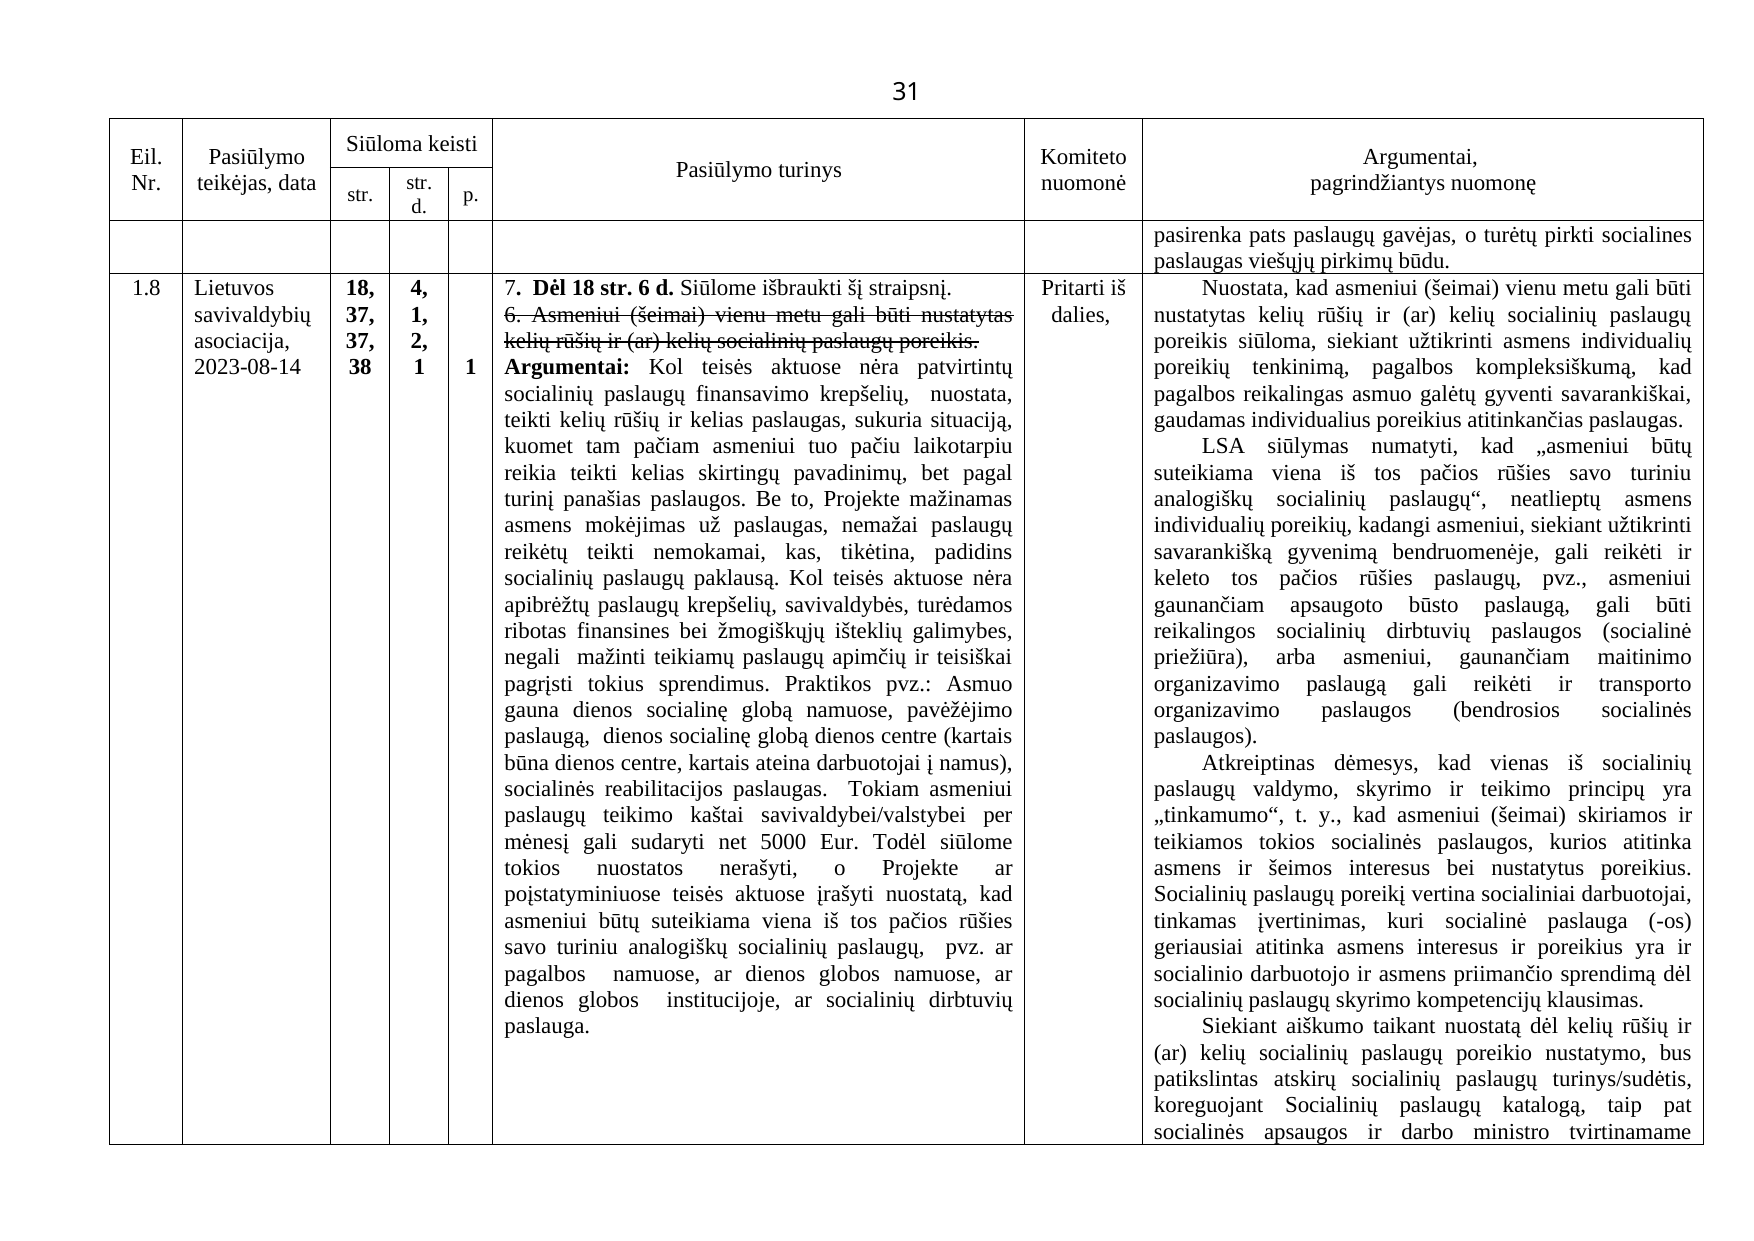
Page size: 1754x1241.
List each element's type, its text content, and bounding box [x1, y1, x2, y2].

table_cell [1025, 221, 1142, 273]
table_cell 4, 1, 2, 1 [390, 274, 448, 1144]
table_header Pasiūlymo turinys [493, 119, 1024, 219]
table_cell [110, 221, 182, 273]
table_header Eil. Nr. [110, 119, 182, 219]
table_cell [390, 221, 448, 273]
table_header Argumentai, pagrindžiantys nuomonę [1143, 119, 1703, 219]
table_header Siūloma keisti [331, 119, 492, 167]
table_cell Nuostata, kad asmeniui (šeimai) vienu metu gali būti nustatytas kelių rūšių ir (ar) kelių socialinių paslaugų poreikis siūloma, siekiant užtikrinti asmens individualių poreikių tenkinimą, pagalbos kompleksiškumą, kad pagalbos reikalingas asmuo galėtų gyventi savarankiškai, gaudamas individualius poreikius atitinkančias paslaugas. LSA siūlymas numatyti, kad „asmeniui būtų suteikiama viena iš tos pačios rūšies savo turiniu analogiškų socialinių paslaugų“, neatlieptų asmens individualių poreikių, kadangi asmeniui, siekiant užtikrinti savarankišką gyvenimą bendruomenėje, gali reikėti ir keleto tos pačios rūšies paslaugų, pvz., asmeniui gaunančiam apsaugoto būsto paslaugą, gali būti reikalingos socialinių dirbtuvių paslaugos (socialinė priežiūra), arba asmeniui, gaunančiam maitinimo organizavimo paslaugą gali reikėti ir transporto organizavimo paslaugos (bendrosios socialinės paslaugos). Atkreiptinas dėmesys, kad vienas iš socialinių paslaugų valdymo, skyrimo ir teikimo principų yra „tinkamumo“, t. y., kad asmeniui (šeimai) skiriamos ir teikiamos tokios socialinės paslaugos, kurios atitinka asmens ir šeimos interesus bei nustatytus poreikius. Socialinių paslaugų poreikį vertina socialiniai darbuotojai, tinkamas įvertinimas, kuri socialinė paslauga (-os) geriausiai atitinka asmens interesus ir poreikius yra ir socialinio darbuotojo ir asmens priimančio sprendimą dėl socialinių paslaugų skyrimo kompetencijų klausimas. Siekiant aiškumo taikant nuostatą dėl kelių rūšių ir (ar) kelių socialinių paslaugų poreikio nustatymo, bus patikslintas atskirų socialinių paslaugų turinys/sudėtis, koreguojant Socialinių paslaugų katalogą, taip pat socialinės apsaugos ir darbo ministro tvirtinamame [1143, 274, 1703, 1144]
table_cell [449, 221, 492, 273]
table_cell Pritarti iš dalies, [1025, 274, 1142, 1144]
table_cell Lietuvos savivaldybių asociacija, 2023-08-14 [183, 274, 330, 1144]
table_header Komiteto nuomonė [1025, 119, 1142, 219]
table_header Pasiūlymo teikėjas, data [183, 119, 330, 219]
table_cell 7. Dėl 18 str. 6 d. Siūlome išbraukti šį straipsnį. 6. Asmeniui (šeimai) vienu metu gali būti nustatytas kelių rūšių ir (ar) kelių socialinių paslaugų poreikis. Argumentai: Kol teisės aktuose nėra patvirtintų socialinių paslaugų finansavimo krepšelių, nuostata, teikti kelių rūšių ir kelias paslaugas, sukuria situaciją, kuomet tam pačiam asmeniui tuo pačiu laikotarpiu reikia teikti kelias skirtingų pavadinimų, bet pagal turinį panašias paslaugos. Be to, Projekte mažinamas asmens mokėjimas už paslaugas, nemažai paslaugų reikėtų teikti nemokamai, kas, tikėtina, padidins socialinių paslaugų paklausą. Kol teisės aktuose nėra apibrėžtų paslaugų krepšelių, savivaldybės, turėdamos ribotas finansines bei žmogiškųjų išteklių galimybes, negali mažinti teikiamų paslaugų apimčių ir teisiškai pagrįsti tokius sprendimus. Praktikos pvz.: Asmuo gauna dienos socialinę globą namuose, pavėžėjimo paslaugą, dienos socialinę globą dienos centre (kartais būna dienos centre, kartais ateina darbuotojai į namus), socialinės reabilitacijos paslaugas. Tokiam asmeniui paslaugų teikimo kaštai savivaldybei/valstybei per mėnesį gali sudaryti net 5000 Eur. Todėl siūlome tokios nuostatos nerašyti, o Projekte ar poįstatyminiuose teisės aktuose įrašyti nuostatą, kad asmeniui būtų suteikiama viena iš tos pačios rūšies savo turiniu analogiškų socialinių paslaugų, pvz. ar pagalbos namuose, ar dienos globos namuose, ar dienos globos institucijoje, ar socialinių dirbtuvių paslauga. [493, 274, 1024, 1144]
table_cell 1.8 [110, 274, 182, 1144]
table_cell [331, 221, 389, 273]
table_cell str. [331, 168, 389, 219]
table_cell p. [449, 168, 492, 219]
table_cell str. d. [390, 168, 448, 219]
table_cell 18, 37, 37, 38 [331, 274, 389, 1144]
table_cell 1 [449, 274, 492, 1144]
table_cell pasirenka pats paslaugų gavėjas, o turėtų pirkti socialines paslaugas viešųjų pirkimų būdu. [1143, 221, 1703, 273]
table_cell [493, 221, 1024, 273]
table_cell [183, 221, 330, 273]
